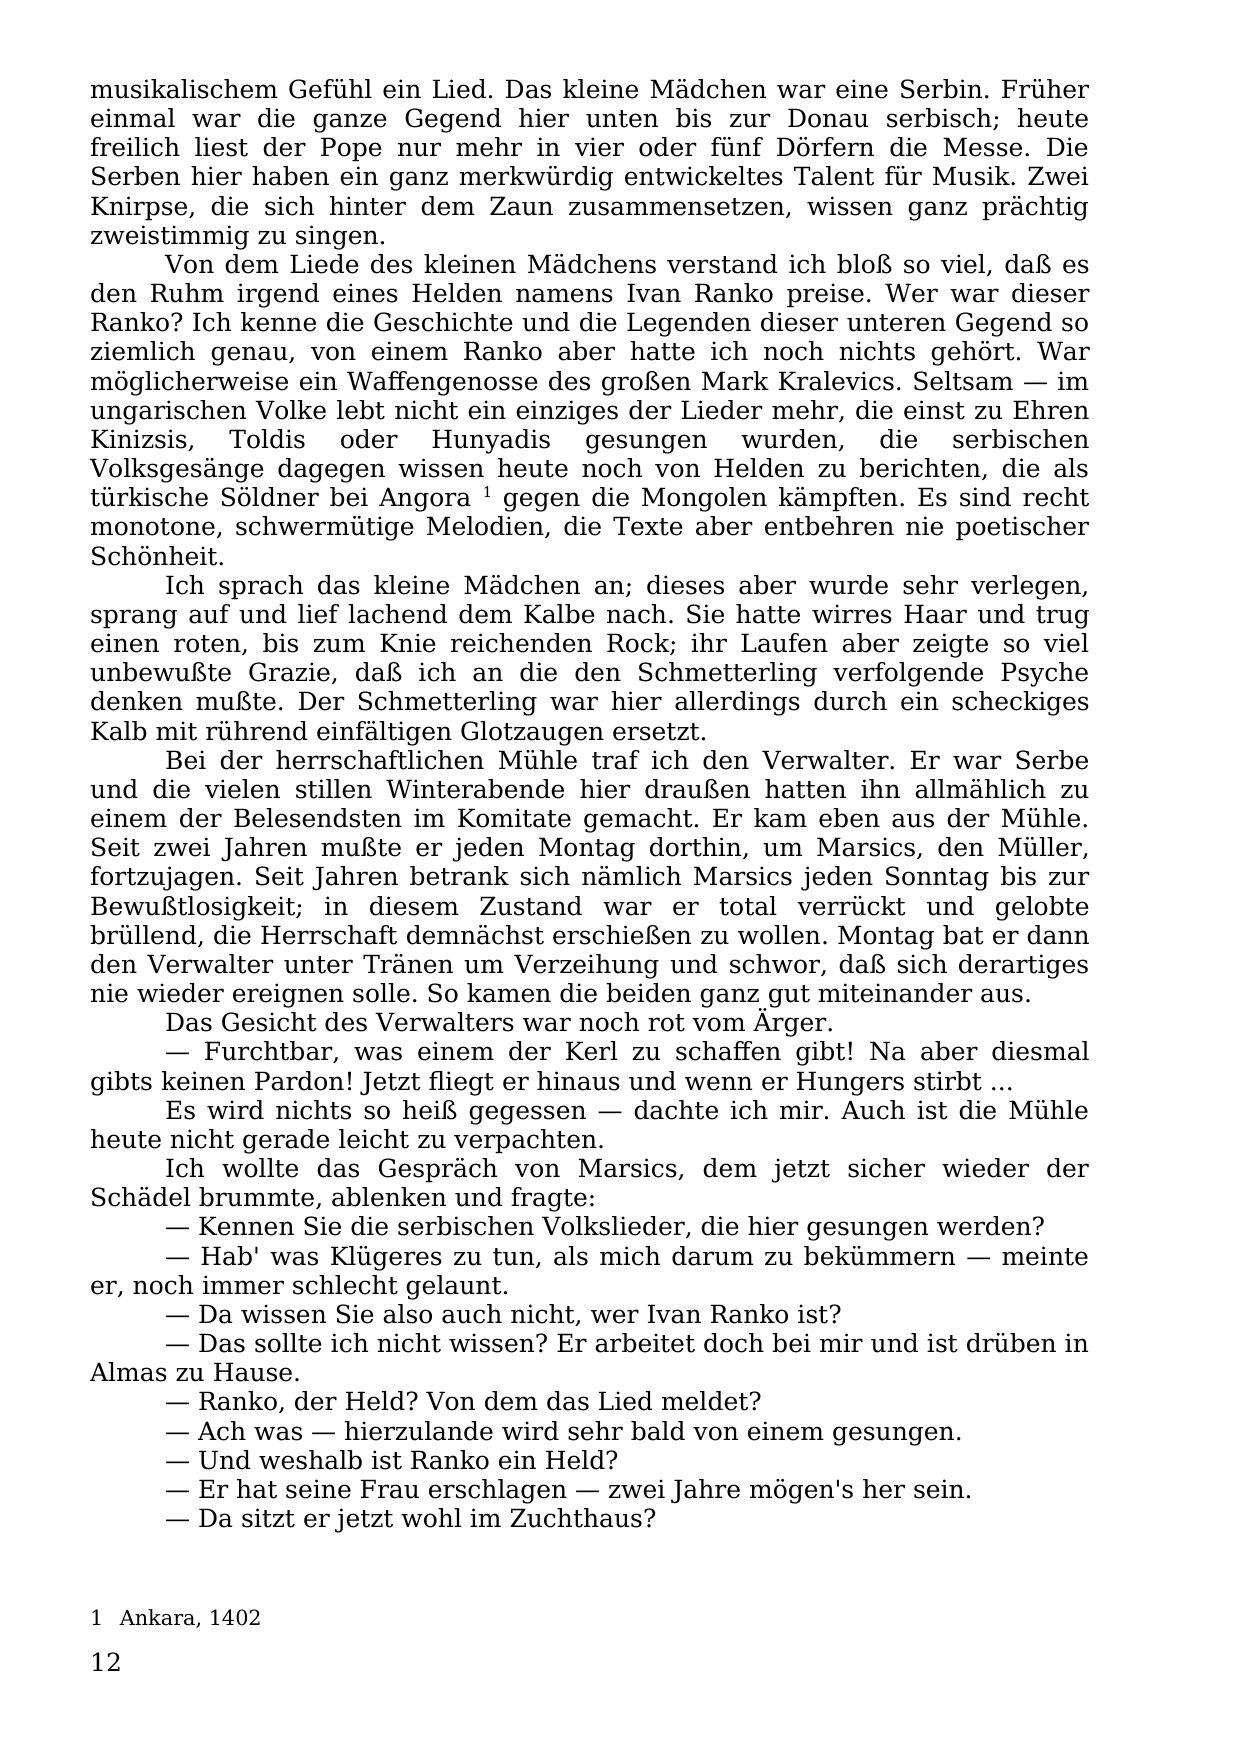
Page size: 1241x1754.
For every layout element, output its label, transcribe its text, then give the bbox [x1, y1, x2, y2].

text Bei der herrschaftlichen Mühle traf ich den Verwalter. Er war Serbe und die vielen stillen Winterabende hier draußen hatten ihn allmählich zu einem der Belesendsten im Komitate gemacht. Er kam eben aus der Mühle. Seit zwei Jahren mußte er jeden Montag dorthin, um Marsics, den Müller, fortzujagen. Seit Jahren betrank sich nämlich Marsics jeden Sonntag bis zur Bewußtlosigkeit; in diesem Zustand war er total verrückt und gelobte brüllend, die Herrschaft demnächst erschießen zu wollen. Montag bat er dann den Verwalter unter Tränen um Verzeihung und schwor, daß sich derartiges nie wieder ereignen solle. So kamen die beiden ganz gut miteinander aus. [90, 746, 1091, 1008]
text — Ranko, der Held? Von dem das Lied meldet? [90, 1387, 1091, 1417]
text Das Gesicht des Verwalters war noch rot vom Ärger. [90, 1008, 1091, 1037]
text Von dem Liede des kleinen Mädchens verstand ich bloß so viel, daß es den Ruhm irgend eines Helden namens Ivan Ranko preise. Wer war dieser Ranko? Ich kenne die Geschichte und die Legenden dieser unteren Gegend so ziemlich genau, von einem Ranko aber hatte ich noch nichts gehört. War möglicherweise ein Waffengenosse des großen Mark Kralevics. Seltsam — im ungarischen Volke lebt nicht ein einziges der Lieder mehr, die einst zu Ehren Kinizsis, Toldis oder Hunyadis gesungen wurden, die serbischen Volksgesänge dagegen wissen heute noch von Helden zu berichten, die als türkische Söldner bei Angora gegen die Mongolen kämpften. Es sind recht monotone, schwermütige Melodien, die Texte aber entbehren nie poetischer Schönheit. [90, 250, 1091, 571]
text musikalischem Gefühl ein Lied. Das kleine Mädchen war eine Serbin. Früher einmal war die ganze Gegend hier unten bis zur Donau serbisch; heute freilich liest der Pope nur mehr in vier oder fünf Dörfern die Messe. Die Serben hier haben ein ganz merkwürdig entwickeltes Talent für Musik. Zwei Knirpse, die sich hinter dem Zaun zusammensetzen, wissen ganz prächtig zweistimmig zu singen. [90, 75, 1091, 250]
text — Kennen Sie die serbischen Volkslieder, die hier gesungen werden? [90, 1212, 1091, 1242]
text Ich sprach das kleine Mädchen an; dieses aber wurde sehr verlegen, sprang auf und lief lachend dem Kalbe nach. Sie hatte wirres Haar und trug einen roten, bis zum Knie reichenden Rock; ihr Laufen aber zeigte so viel unbewußte Grazie, daß ich an die den Schmetterling verfolgende Psyche denken mußte. Der Schmetterling war hier allerdings durch ein scheckiges Kalb mit rührend einfältigen Glotzaugen ersetzt. [90, 571, 1091, 746]
text — Ach was — hierzulande wird sehr bald von einem gesungen. [90, 1417, 1091, 1446]
text Es wird nichts so heiß gegessen — dachte ich mir. Auch ist die Mühle heute nicht gerade leicht zu verpachten. [90, 1096, 1091, 1154]
text Ankara, 1402 [90, 1606, 1091, 1631]
text Ich wollte das Gespräch von Marsics, dem jetzt sicher wieder der Schädel brummte, ablenken und fragte: [90, 1154, 1091, 1212]
text — Hab' was Klügeres zu tun, als mich darum zu bekümmern — meinte er, noch immer schlecht gelaunt. [90, 1242, 1091, 1300]
text — Und weshalb ist Ranko ein Held? [90, 1446, 1091, 1475]
text — Er hat seine Frau erschlagen — zwei Jahre mögen's her sein. [90, 1475, 1091, 1504]
text — Das sollte ich nicht wissen? Er arbeitet doch bei mir und ist drüben in Almas zu Hause. [90, 1329, 1091, 1387]
text — Da wissen Sie also auch nicht, wer Ivan Ranko ist? [90, 1300, 1091, 1329]
text — Da sitzt er jetzt wohl im Zuchthaus? [90, 1504, 1091, 1533]
text — Furchtbar, was einem der Kerl zu schaffen gibt! Na aber diesmal gibts keinen Pardon! Jetzt fliegt er hinaus und wenn er Hungers stirbt ... [90, 1037, 1091, 1096]
